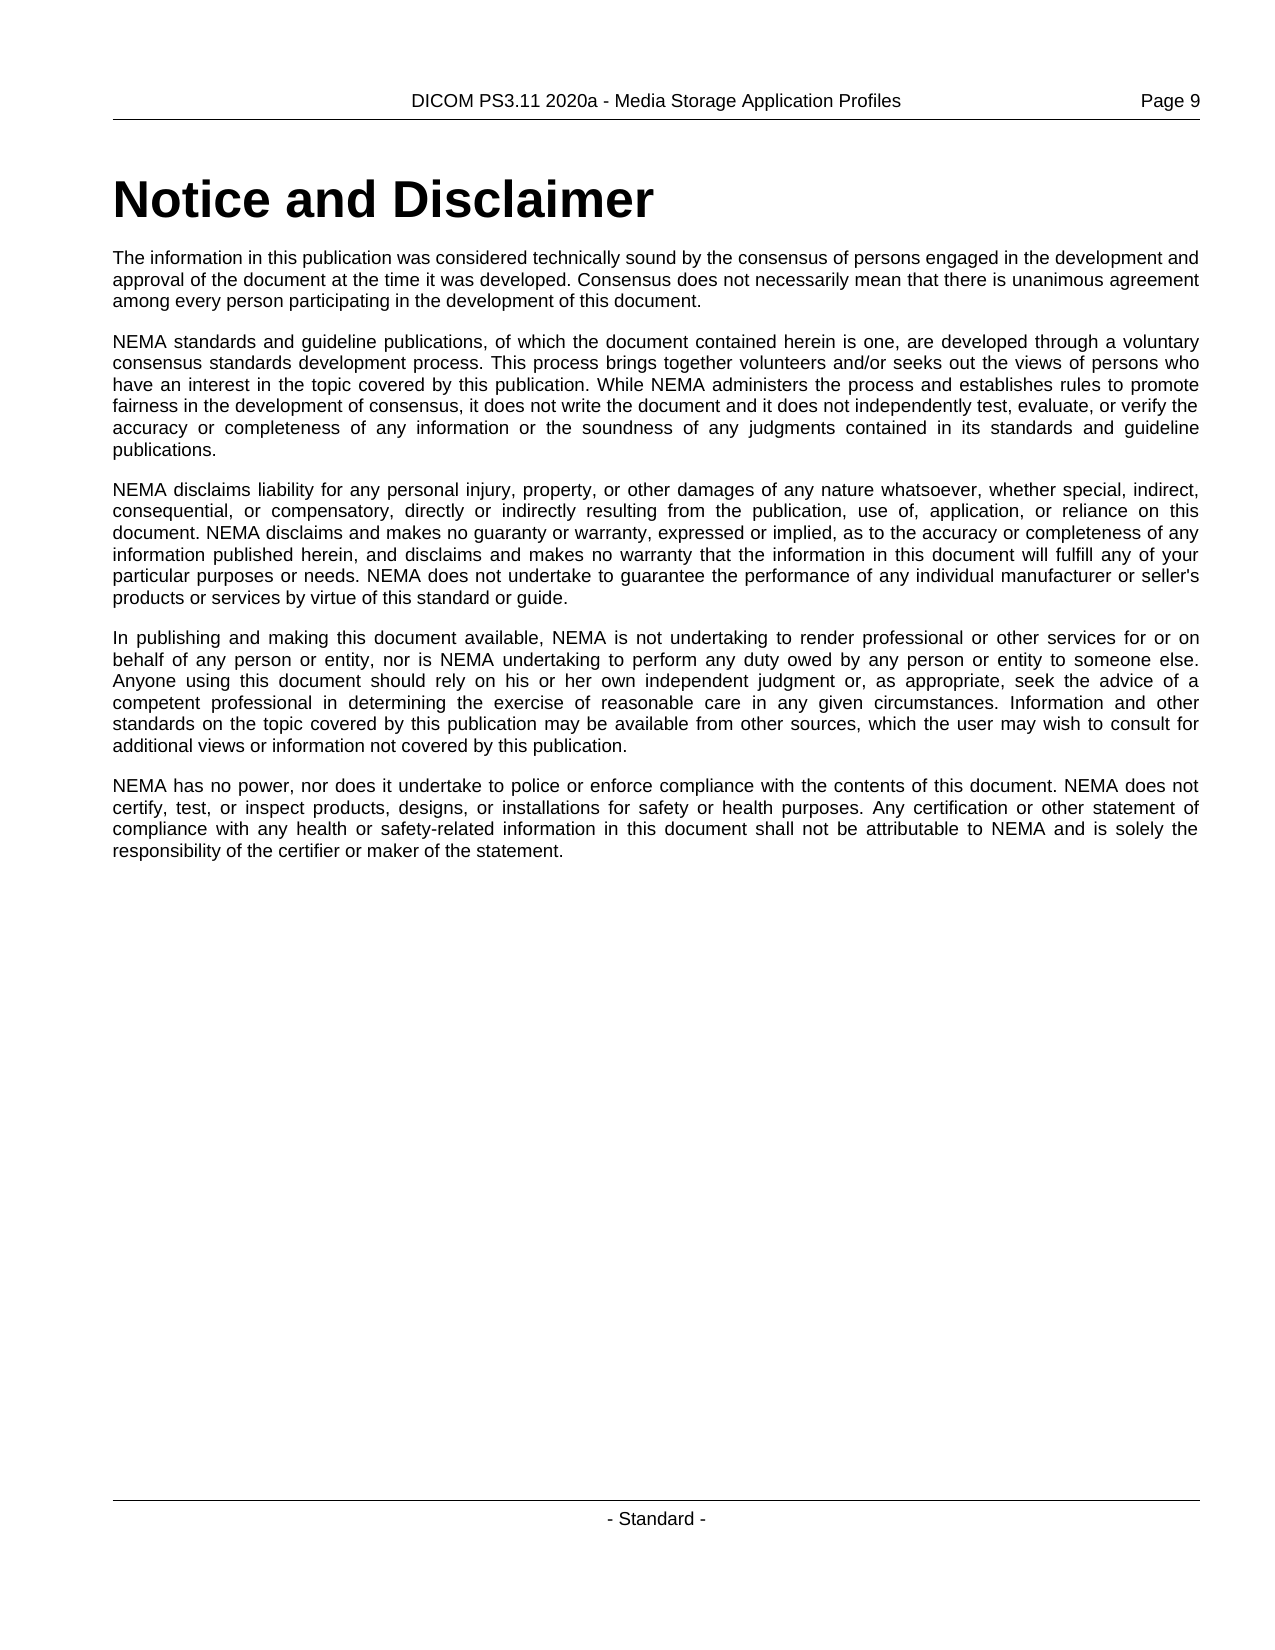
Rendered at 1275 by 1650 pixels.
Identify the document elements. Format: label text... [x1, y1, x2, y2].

text NEMA standards and guideline publications, of which the document contained herein is one, are developed through a voluntary consensus standards development process. This process brings together volunteers and/or seeks out the views of persons who have an interest in the topic covered by this publication. While NEMA administers the process and establishes rules to promote fairness in the development of consensus, it does not write the document and it does not independently test, evaluate, or verify the accuracy or completeness of any information or the soundness of any judgments contained in its standards and guideline publications. [112, 331, 1200, 460]
text NEMA disclaims liability for any personal injury, property, or other damages of any nature whatsoever, whether special, indirect, consequential, or compensatory, directly or indirectly resulting from the publication, use of, application, or reliance on this document. NEMA disclaims and makes no guaranty or warranty, expressed or implied, as to the accuracy or completeness of any information published herein, and disclaims and makes no warranty that the information in this document will fulfill any of your particular purposes or needs. NEMA does not undertake to guarantee the performance of any individual manufacturer or seller's products or services by virtue of this standard or guide. [112, 479, 1200, 608]
text Notice and Disclaimer [112, 169, 1200, 228]
text In publishing and making this document available, NEMA is not undertaking to render professional or other services for or on behalf of any person or entity, nor is NEMA undertaking to perform any duty owed by any person or entity to someone else. Anyone using this document should rely on his or her own independent judgment or, as appropriate, seek the advice of a competent professional in determining the exercise of reasonable care in any given circumstances. Information and other standards on the topic covered by this publication may be available from other sources, which the user may wish to consult for additional views or information not covered by this publication. [112, 627, 1200, 756]
text NEMA has no power, nor does it undertake to police or enforce compliance with the contents of this document. NEMA does not certify, test, or inspect products, designs, or installations for safety or health purposes. Any certification or other statement of compliance with any health or safety-related information in this document shall not be attributable to NEMA and is solely the responsibility of the certifier or maker of the statement. [112, 775, 1200, 861]
text The information in this publication was considered technically sound by the consensus of persons engaged in the development and approval of the document at the time it was developed. Consensus does not necessarily mean that there is unanimous agreement among every person participating in the development of this document. [112, 247, 1200, 312]
